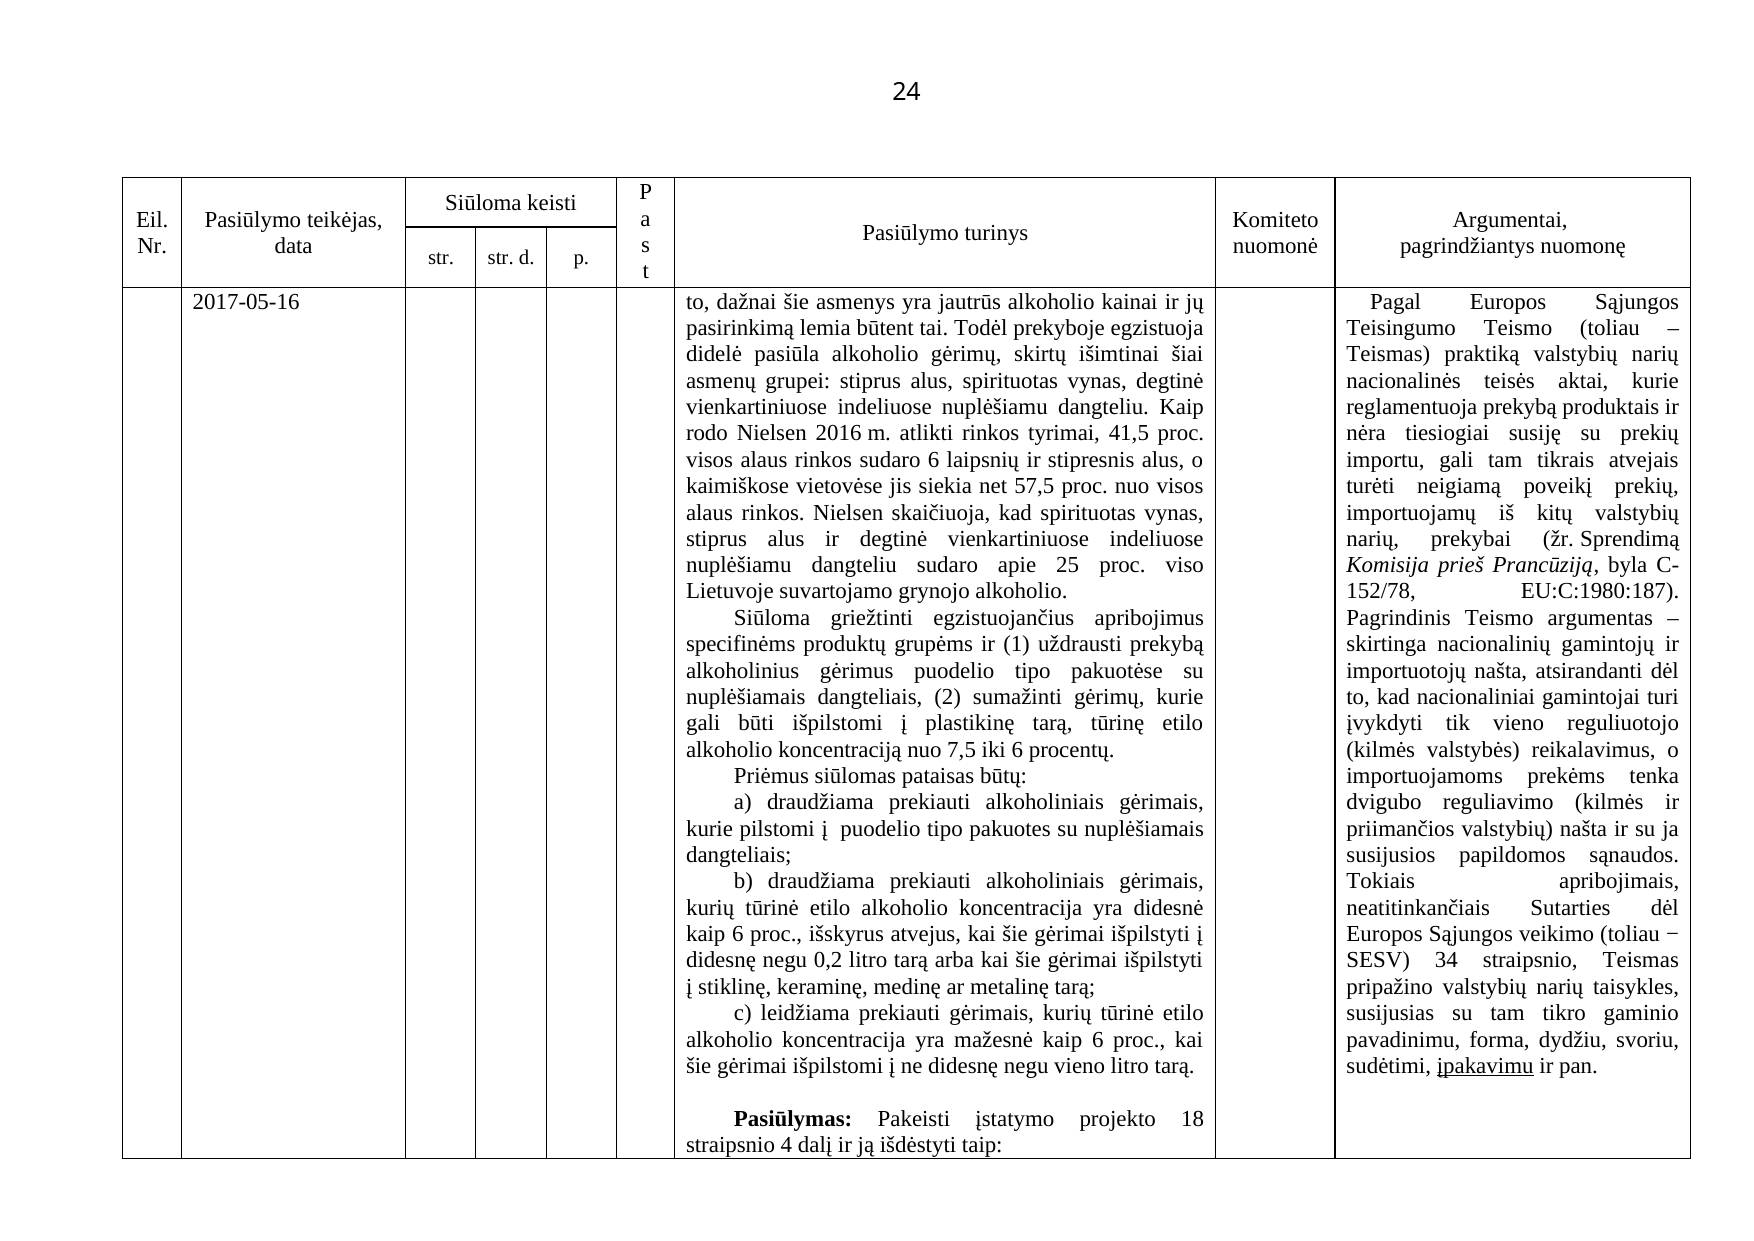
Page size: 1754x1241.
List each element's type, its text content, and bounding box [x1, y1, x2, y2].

table_header Komiteto nuomonė [1216, 178, 1334, 287]
table_header Siūloma keisti [406, 178, 616, 226]
table_cell 2017-05-16 [182, 288, 405, 1157]
table_header Pastabos [617, 178, 674, 287]
table_cell [1216, 288, 1334, 1157]
table_cell p. [547, 228, 616, 287]
table_cell [547, 288, 616, 1157]
table_cell str. [406, 228, 475, 287]
table_cell Pagal Europos Sąjungos Teisingumo Teismo (toliau – Teismas) praktiką valstybių narių nacionalinės teisės aktai, kurie reglamentuoja prekybą produktais ir nėra tiesiogiai susiję su prekių importu, gali tam tikrais atvejais turėti neigiamą poveikį prekių, importuojamų iš kitų valstybių narių, prekybai (žr. Sprendimą Komisija prieš Prancūziją, byla C-152/78, EU:C:1980:187). Pagrindinis Teismo argumentas – skirtinga nacionalinių gamintojų ir importuotojų našta, atsirandanti dėl to, kad nacionaliniai gamintojai turi įvykdyti tik vieno reguliuotojo (kilmės valstybės) reikalavimus, o importuojamoms prekėms tenka dvigubo reguliavimo (kilmės ir priimančios valstybių) našta ir su ja susijusios papildomos sąnaudos. Tokiais apribojimais, neatitinkančiais Sutarties dėl Europos Sąjungos veikimo (toliau − SESV) 34 straipsnio, Teismas pripažino valstybių narių taisykles, susijusias su tam tikro gaminio pavadinimu, forma, dydžiu, svoriu, sudėtimi, įpakavimu ir pan. [1336, 288, 1690, 1157]
table_cell [123, 288, 181, 1157]
table_cell str. d. [476, 228, 546, 287]
table_cell [406, 288, 475, 1157]
table_header Pasiūlymo turinys [675, 178, 1215, 287]
table_header Eil. Nr. [123, 178, 181, 287]
table_header Argumentai, pagrindžiantys nuomonę [1336, 178, 1690, 287]
table_cell [476, 288, 546, 1157]
table_header Pasiūlymo teikėjas, data [182, 178, 405, 287]
table_cell [617, 288, 674, 1157]
